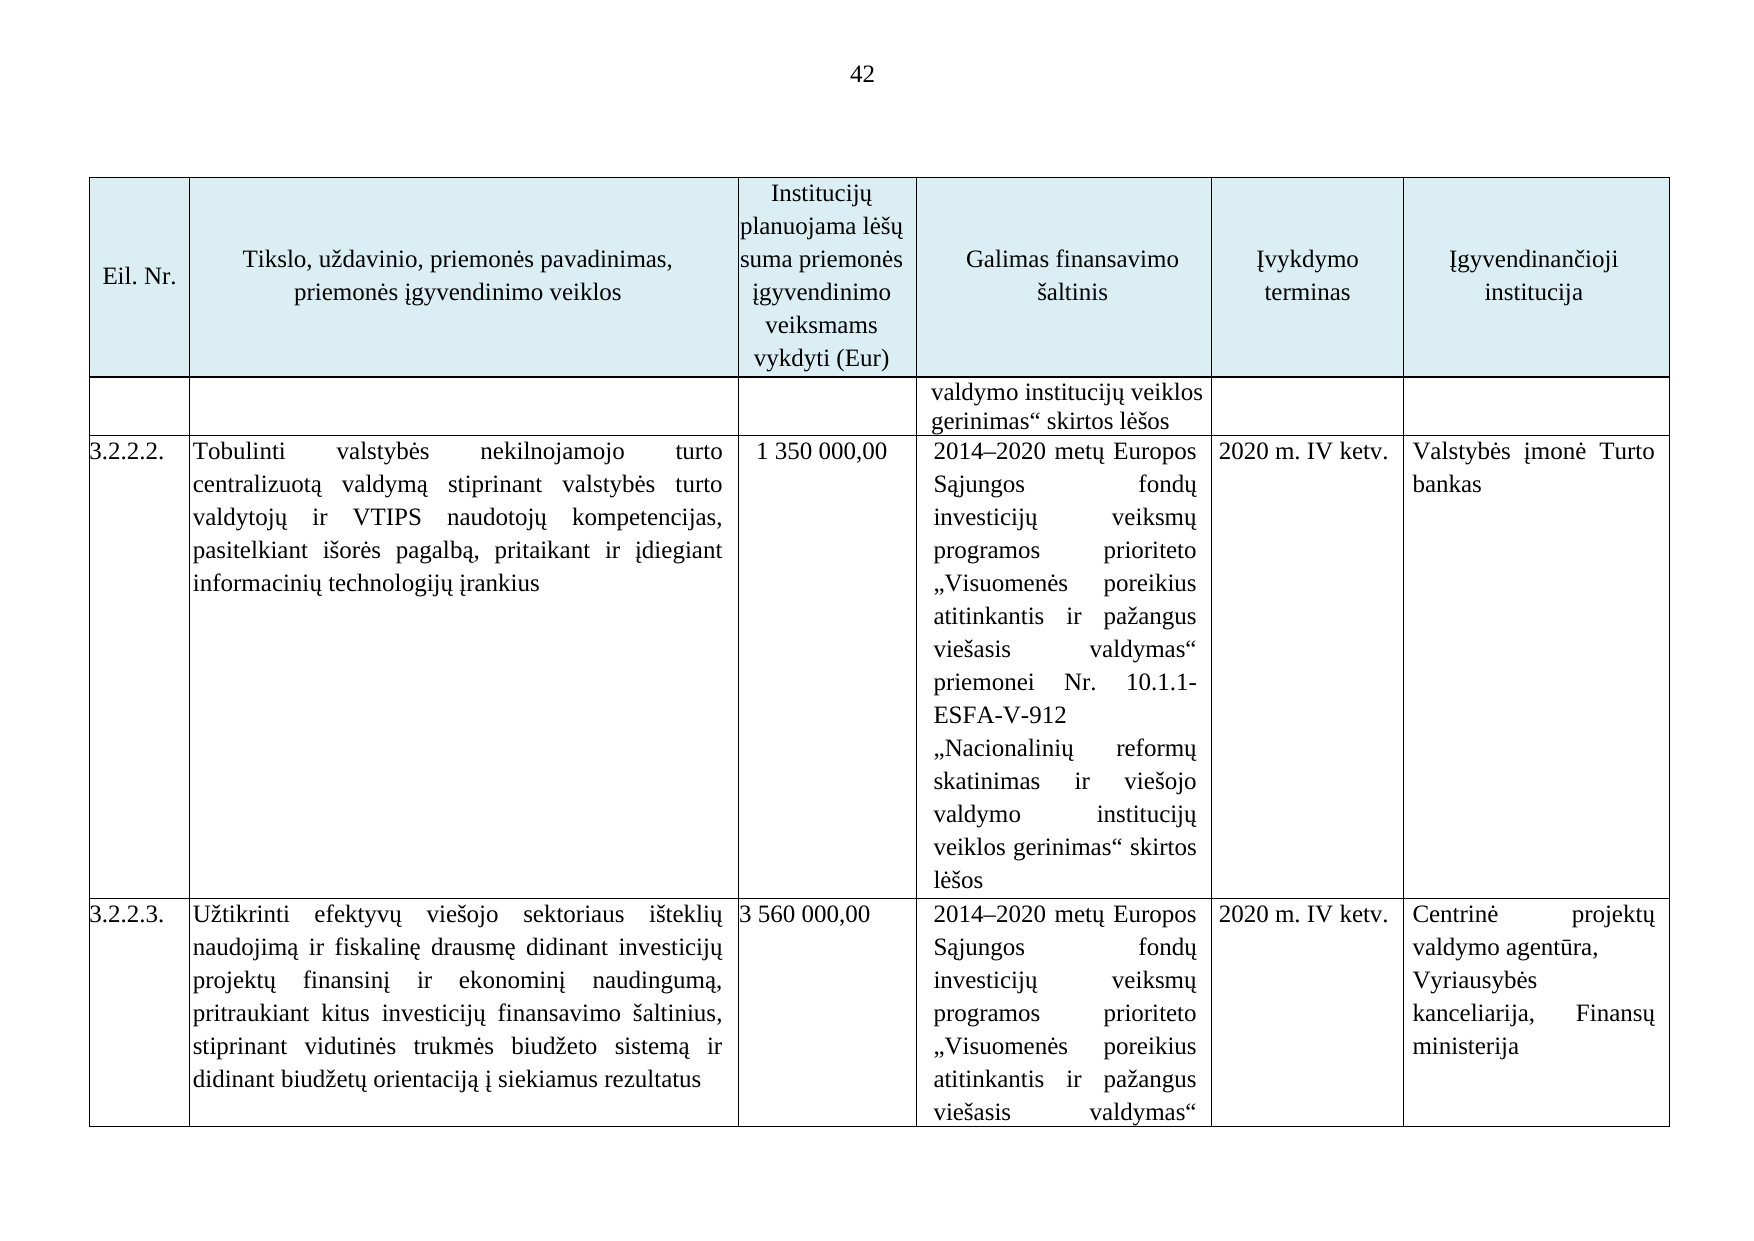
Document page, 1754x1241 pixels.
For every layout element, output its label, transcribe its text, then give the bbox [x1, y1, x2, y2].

table_cell 2014–2020 metų Europos Sąjungos fondų investicijų veiksmų programos prioriteto „Visuomenės poreikius atitinkantis ir pažangus viešasis valdymas“ [917, 899, 1211, 1126]
table_cell 2020 m. IV ketv. [1212, 899, 1403, 1126]
table_header Įgyvendinančioji institucija [1404, 178, 1669, 376]
table_cell 3 560 000,00 [739, 899, 916, 1126]
table_cell [1404, 378, 1669, 435]
table_header Tikslo, uždavinio, priemonės pavadinimas, priemonės įgyvendinimo veiklos [190, 178, 738, 376]
table_header Eil. Nr. [90, 178, 189, 376]
table_header Institucijų planuojama lėšų suma priemonės įgyvendinimo veiksmams vykdyti (Eur) [739, 178, 916, 376]
table_cell 1 350 000,00 [739, 436, 916, 898]
table_cell Centrinė projektų valdymo agentūra, Vyriausybės kanceliarija, Finansų ministerija [1404, 899, 1669, 1126]
table_header Galimas finansavimo šaltinis [917, 178, 1211, 376]
table_cell Užtikrinti efektyvų viešojo sektoriaus išteklių naudojimą ir fiskalinę drausmę didinant investicijų projektų finansinį ir ekonominį naudingumą, pritraukiant kitus investicijų finansavimo šaltinius, stiprinant vidutinės trukmės biudžeto sistemą ir didinant biudžetų orientaciją į siekiamus rezultatus [190, 899, 738, 1126]
table_cell [190, 378, 738, 435]
table_cell [90, 378, 189, 435]
table_cell 3.2.2.2. [90, 436, 189, 898]
table_cell [739, 378, 916, 435]
table_cell Tobulinti valstybės nekilnojamojo turto centralizuotą valdymą stiprinant valstybės turto valdytojų ir VTIPS naudotojų kompetencijas, pasitelkiant išorės pagalbą, pritaikant ir įdiegiant informacinių technologijų įrankius [190, 436, 738, 898]
table_cell [1212, 378, 1403, 435]
table_cell 2014–2020 metų Europos Sąjungos fondų investicijų veiksmų programos prioriteto „Visuomenės poreikius atitinkantis ir pažangus viešasis valdymas“ priemonei Nr. 10.1.1-ESFA-V-912 „Nacionalinių reformų skatinimas ir viešojo valdymo institucijų veiklos gerinimas“ skirtos lėšos [917, 436, 1211, 898]
table_header Įvykdymo terminas [1212, 178, 1403, 376]
table_cell 2020 m. IV ketv. [1212, 436, 1403, 898]
table_cell Valstybės įmonė Turto bankas [1404, 436, 1669, 898]
table_cell valdymo institucijų veiklos gerinimas“ skirtos lėšos [917, 378, 1211, 435]
table_cell 3.2.2.3. [90, 899, 189, 1126]
